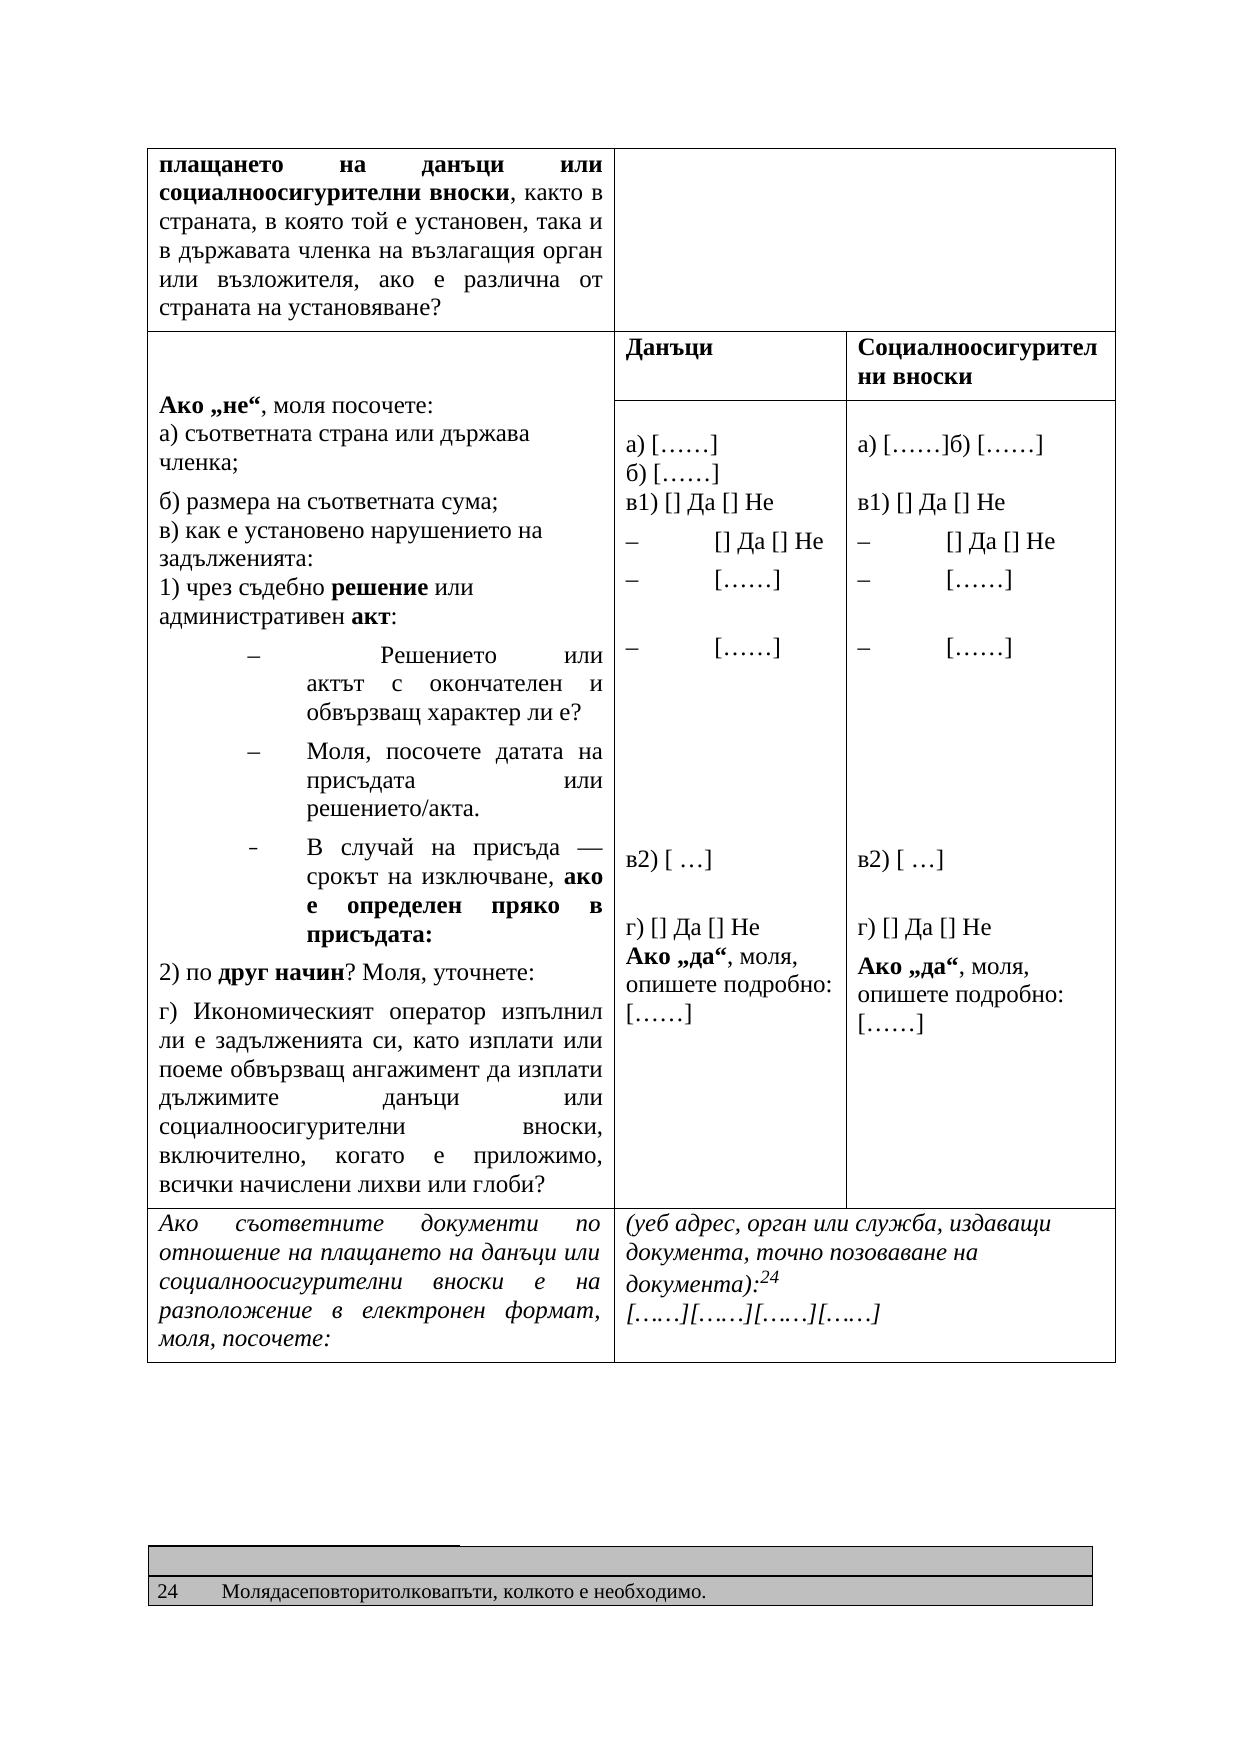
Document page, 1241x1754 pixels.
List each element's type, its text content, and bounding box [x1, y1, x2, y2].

table_cell a) [……] б) [……] в1) [] Да [] Не [] Да [] Не [……] [……] в2) [ …] г) [] Да [] Не Ако „да“, моля, опишете подробно: [……] [615, 401, 846, 1207]
table_cell (уеб адрес, орган или служба, издаващи документа, точно позоваване на документа): [……][……][……][……] [615, 1209, 1115, 1362]
table_cell Ако съответните документи по отношение на плащането на данъци или социалноосигурителни вноски е на разположение в електронен формат, моля, посочете: [148, 1209, 614, 1362]
table_cell a) [……]б) [……] в1) [] Да [] Не [] Да [] Не [……] [……] в2) [ …] г) [] Да [] Не Ако „да“, моля, опишете подробно: [……] [847, 401, 1115, 1207]
table_cell Ако „не“, моля посочете: а) съответната страна или държава членка; б) размера на съответната сума; в) как е установено нарушението на задълженията: 1) чрез съдебно решение или административен акт: Решението или актът с окончателен и обвързващ характер ли е? Моля, посочете датата на присъдата или решението/акта. В случай на присъда — срокът на изключване, ако е определен пряко в присъдата: 2) по друг начин? Моля, уточнете: г) Икономическият оператор изпълнил ли е задълженията си, като изплати или поеме обвързващ ангажимент да изплати дължимите данъци или социалноосигурителни вноски, включително, когато е приложимо, всички начислени лихви или глоби? [148, 332, 614, 1207]
table_cell плащането на данъци или социалноосигурителни вноски, както в страната, в която той е установен, така и в държавата членка на възлагащия орган или възложителя, ако е различна от страната на установяване? [148, 149, 614, 331]
table_cell [615, 149, 1115, 331]
table_cell Данъци [615, 332, 846, 400]
table_cell Социалноосигурителни вноски [847, 332, 1115, 400]
